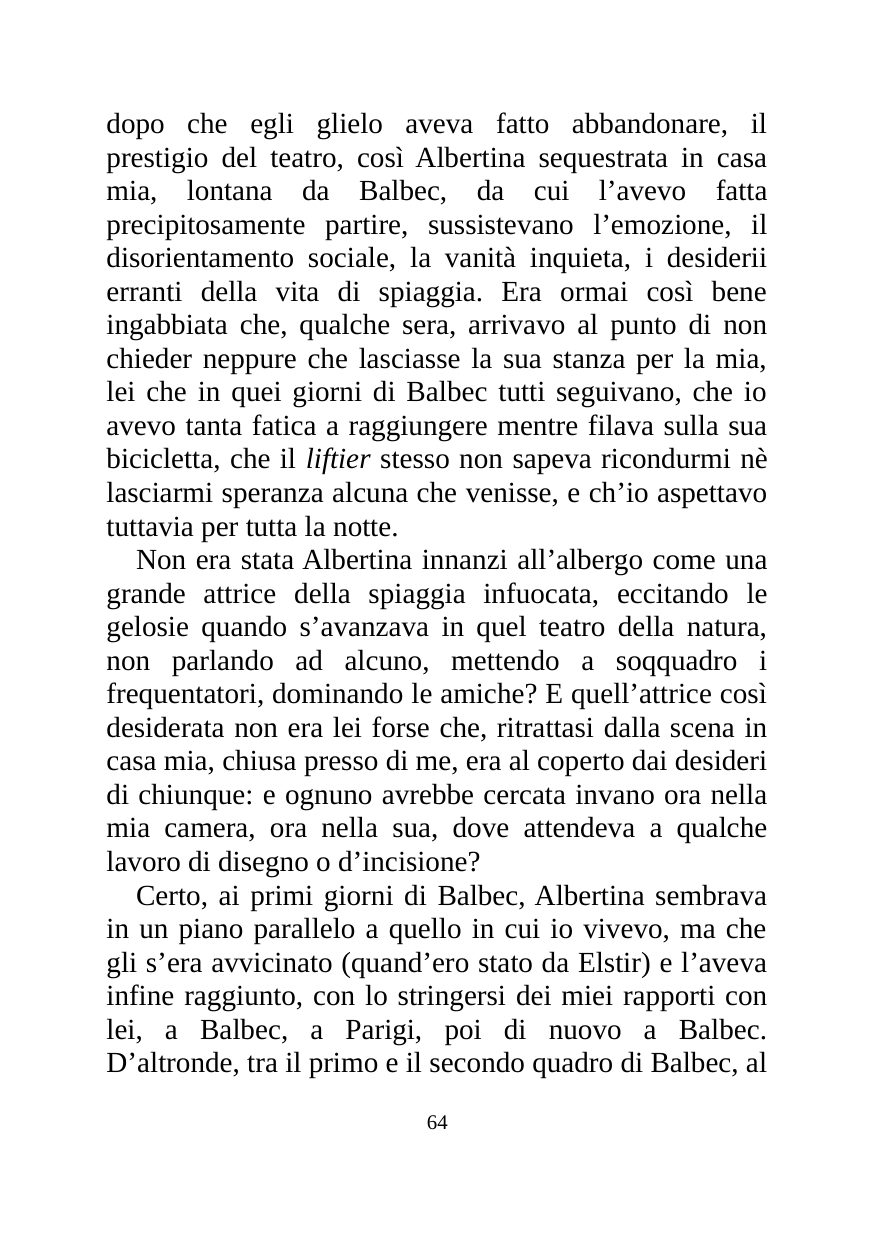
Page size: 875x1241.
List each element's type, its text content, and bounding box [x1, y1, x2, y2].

text Non era stata Albertina innanzi all’albergo come una grande attrice della spiaggia infuocata, eccitando le gelosie quando s’avanzava in quel teatro della natura, non parlando ad alcuno, mettendo a soqquadro i frequentatori, dominando le amiche? E quell’attrice così desiderata non era lei forse che, ritrattasi dalla scena in casa mia, chiusa presso di me, era al coperto dai desideri di chiunque: e ognuno avrebbe cercata invano ora nella mia camera, ora nella sua, dove attendeva a qualche lavoro di disegno o d’incisione? [106, 542, 768, 878]
text dopo che egli glielo aveva fatto abbandonare, il prestigio del teatro, così Albertina sequestrata in casa mia, lontana da Balbec, da cui l’avevo fatta precipitosamente partire, sussistevano l’emozione, il disorientamento sociale, la vanità inquieta, i desiderii erranti della vita di spiaggia. Era ormai così bene ingabbiata che, qualche sera, arrivavo al punto di non chieder neppure che lasciasse la sua stanza per la mia, lei che in quei giorni di Balbec tutti seguivano, che io avevo tanta fatica a raggiungere mentre filava sulla sua bicicletta, che il liftier stesso non sapeva ricondurmi nè lasciarmi speranza alcuna che venisse, e ch’io aspettavo tuttavia per tutta la notte. [106, 106, 768, 542]
text Certo, ai primi giorni di Balbec, Albertina sembrava in un piano parallelo a quello in cui io vivevo, ma che gli s’era avvicinato (quand’ero stato da Elstir) e l’aveva infine raggiunto, con lo stringersi dei miei rapporti con lei, a Balbec, a Parigi, poi di nuovo a Balbec. D’altronde, tra il primo e il secondo quadro di Balbec, al [106, 878, 768, 1079]
